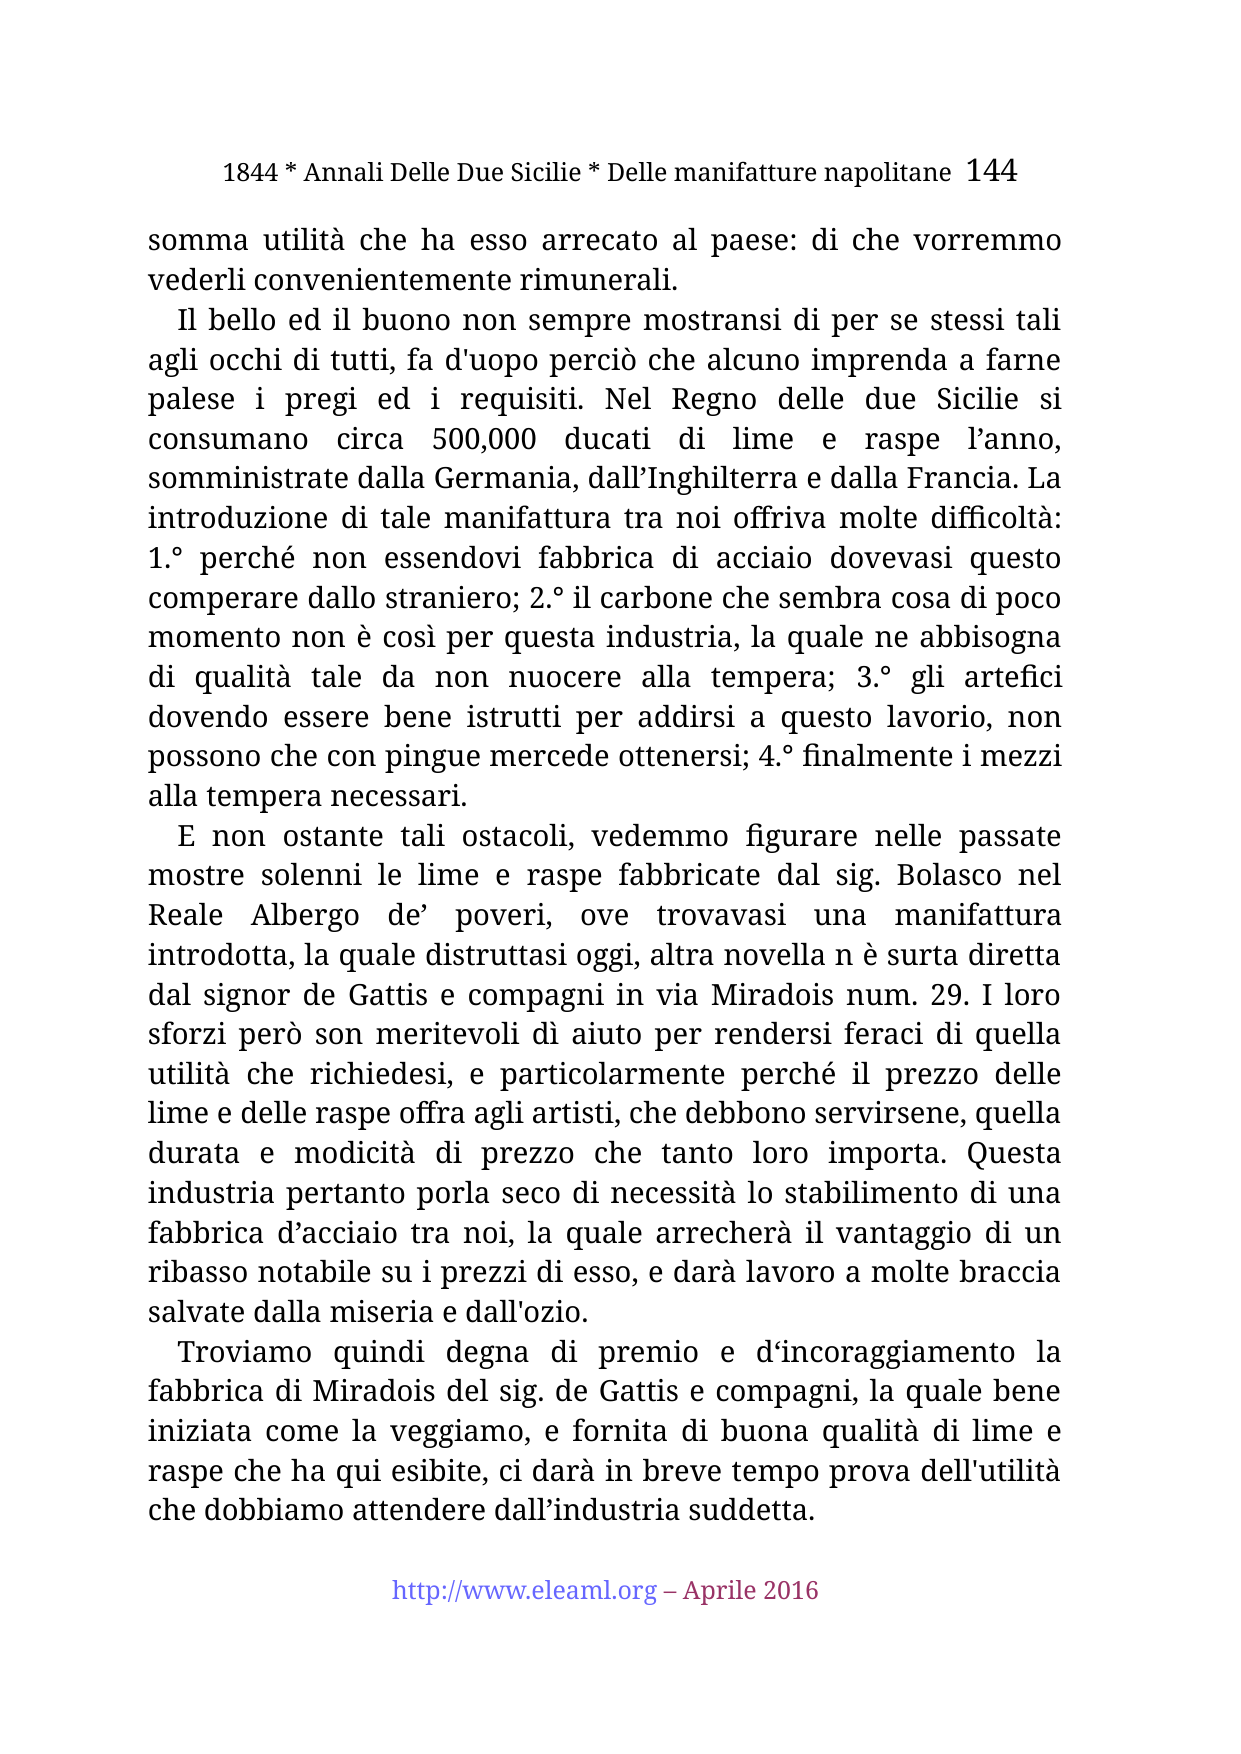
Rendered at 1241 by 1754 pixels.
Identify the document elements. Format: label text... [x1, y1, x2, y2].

text somma utilità che ha esso arrecato al paese: di che vorremmo vederli convenientemente rimunerali. [148, 220, 1063, 299]
text E non ostante tali ostacoli, vedemmo figurare nelle passate mostre solenni le lime e raspe fabbricate dal sig. Bolasco nel Reale Albergo de’ poveri, ove trovavasi una manifattura introdotta, la quale distruttasi oggi, altra novella n è surta diretta dal signor de Gattis e compagni in via Miradois num. 29. I loro sforzi però son meritevoli dì aiuto per rendersi feraci di quella utilità che richiedesi, e particolarmente perché il prezzo delle lime e delle raspe offra agli artisti, che debbono servirsene, quella durata e modicità di prezzo che tanto loro importa. Questa industria pertanto porla seco di necessità lo stabilimento di una fabbrica d’acciaio tra noi, la quale arrecherà il vantaggio di un ribasso notabile su i prezzi di esso, e darà lavoro a molte braccia salvate dalla miseria e dall'ozio. [148, 815, 1063, 1331]
text Troviamo quindi degna di premio e d‘incoraggiamento la fabbrica di Miradois del sig. de Gattis e compagni, la quale bene iniziata come la veggiamo, e fornita di buona qualità di lime e raspe che ha qui esibite, ci darà in breve tempo prova dell'utilità che dobbiamo attendere dall’industria suddetta. [148, 1331, 1063, 1529]
text Il bello ed il buono non sempre mostransi di per se stessi tali agli occhi di tutti, fa d'uopo perciò che alcuno imprenda a farne palese i pregi ed i requisiti. Nel Regno delle due Sicilie si consumano circa 500,000 ducati di lime e raspe l’anno, somministrate dalla Germania, dall’Inghilterra e dalla Francia. La introduzione di tale manifattura tra noi offriva molte difficoltà: 1.° perché non essendovi fabbrica di acciaio dovevasi questo comperare dallo straniero; 2.° il carbone che sembra cosa di poco momento non è così per questa industria, la quale ne abbisogna di qualità tale da non nuocere alla tempera; 3.° gli artefici dovendo essere bene istrutti per addirsi a questo lavorio, non possono che con pingue mercede ottenersi; 4.° finalmente i mezzi alla tempera necessari. [148, 299, 1063, 815]
